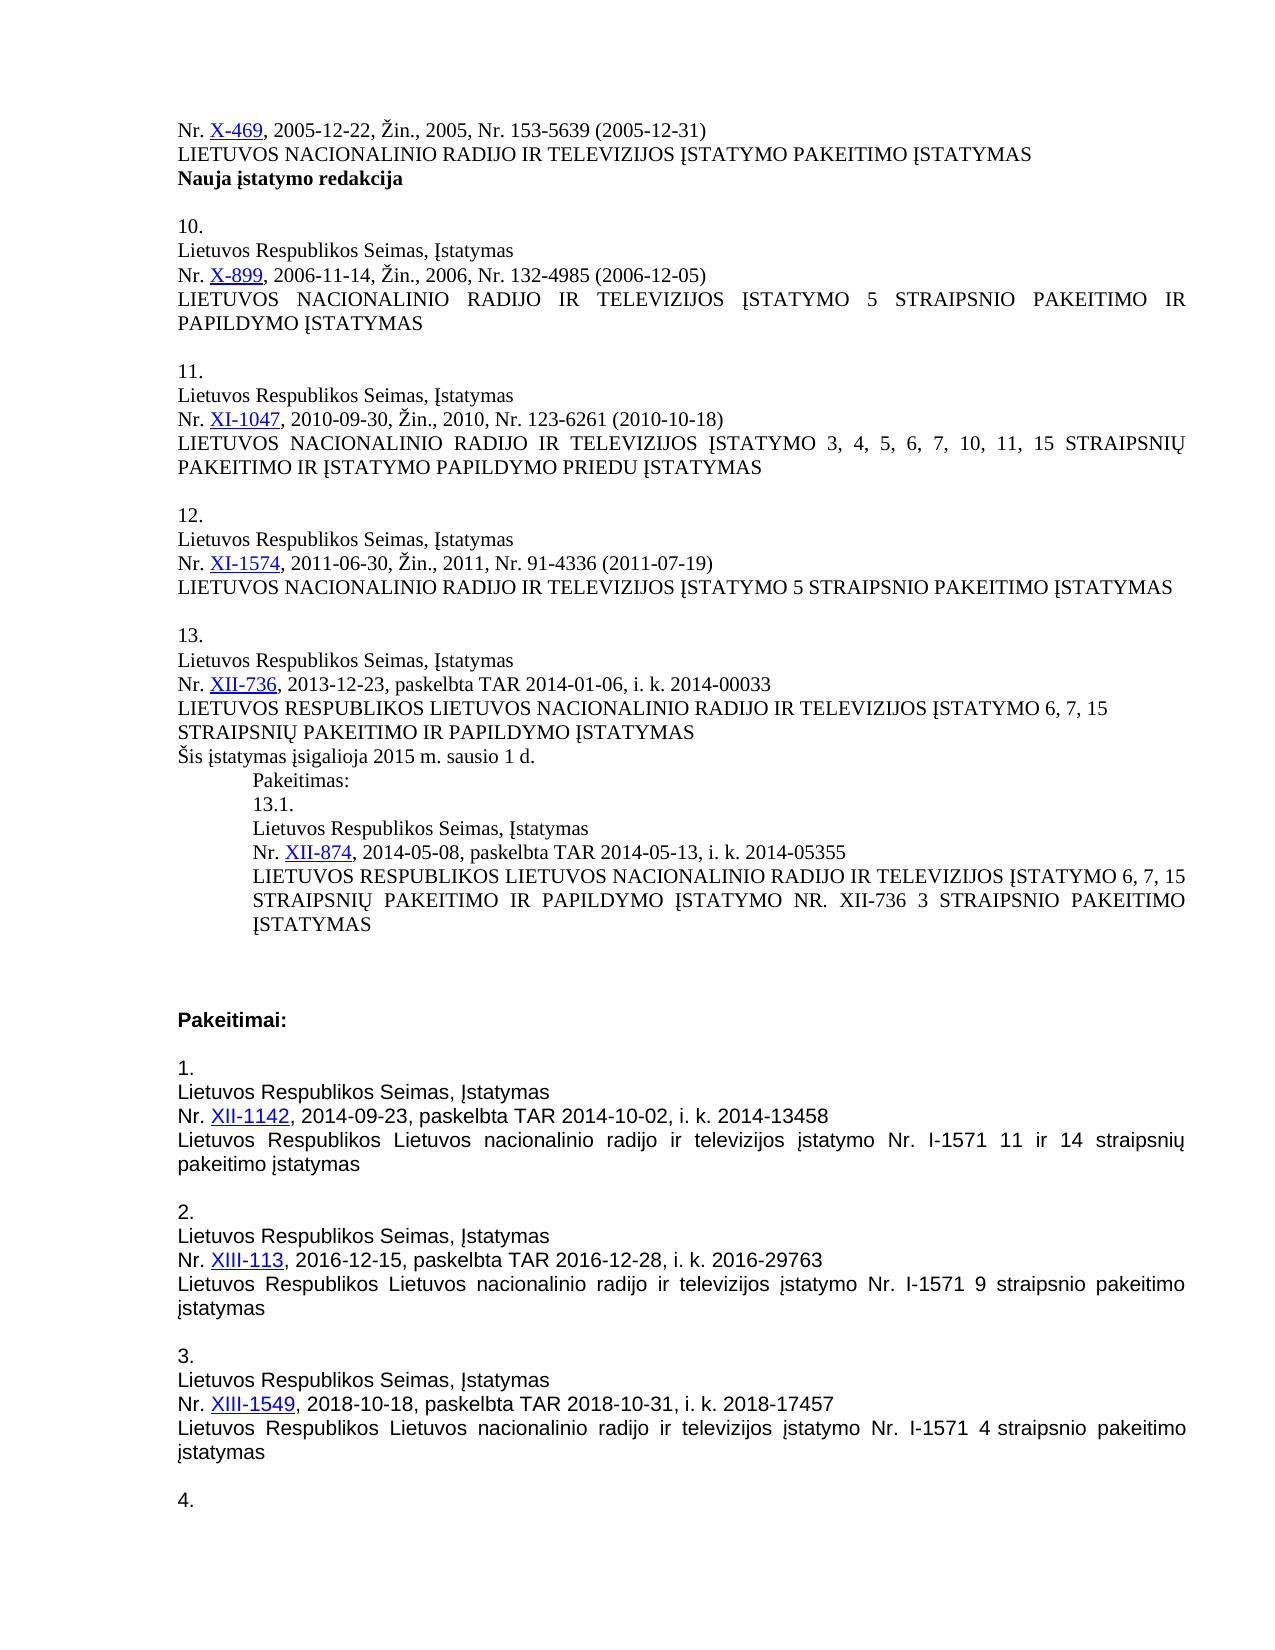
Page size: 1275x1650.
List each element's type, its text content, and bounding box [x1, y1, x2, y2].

text Nr. X-469, 2005-12-22, Žin., 2005, Nr. 153-5639 (2005-12-31) [177, 118, 1186, 142]
text Nauja įstatymo redakcija [177, 166, 1186, 190]
text Nr. XII-874, 2014-05-08, paskelbta TAR 2014-05-13, i. k. 2014-05355 [177, 840, 1186, 864]
text 10. [177, 214, 1186, 238]
text Lietuvos Respublikos Seimas, Įstatymas [177, 1368, 1186, 1392]
text Nr. XI-1574, 2011-06-30, Žin., 2011, Nr. 91-4336 (2011-07-19) [177, 551, 1186, 575]
text 2. [177, 1200, 1186, 1224]
text 4. [177, 1487, 1186, 1511]
text LIETUVOS NACIONALINIO RADIJO IR TELEVIZIJOS ĮSTATYMO 5 STRAIPSNIO PAKEITIMO ĮSTATYMAS [177, 575, 1186, 599]
text Lietuvos Respublikos Lietuvos nacionalinio radijo ir televizijos įstatymo Nr. I-1571 4 straipsnio pakeitimo įstatymas [177, 1416, 1186, 1463]
text 13. [177, 623, 1186, 647]
text LIETUVOS NACIONALINIO RADIJO IR TELEVIZIJOS ĮSTATYMO 3, 4, 5, 6, 7, 10, 11, 15 STRAIPSNIŲ PAKEITIMO IR ĮSTATYMO PAPILDYMO PRIEDU ĮSTATYMAS [177, 431, 1186, 479]
text Nr. XII-1142, 2014-09-23, paskelbta TAR 2014-10-02, i. k. 2014-13458 [177, 1104, 1186, 1128]
text Lietuvos Respublikos Seimas, Įstatymas [177, 1224, 1186, 1248]
text Nr. X-899, 2006-11-14, Žin., 2006, Nr. 132-4985 (2006-12-05) [177, 262, 1186, 287]
text LIETUVOS NACIONALINIO RADIJO IR TELEVIZIJOS ĮSTATYMO PAKEITIMO ĮSTATYMAS [177, 142, 1186, 166]
text Pakeitimai: [177, 1008, 1186, 1032]
text 3. [177, 1344, 1186, 1368]
text Šis įstatymas įsigalioja 2015 m. sausio 1 d. [177, 744, 1186, 768]
text Lietuvos Respublikos Seimas, Įstatymas [177, 383, 1186, 407]
text Lietuvos Respublikos Seimas, Įstatymas [177, 527, 1186, 551]
text Nr. XIII-113, 2016-12-15, paskelbta TAR 2016-12-28, i. k. 2016-29763 [177, 1248, 1186, 1272]
text 12. [177, 503, 1186, 527]
text Lietuvos Respublikos Lietuvos nacionalinio radijo ir televizijos įstatymo Nr. I-1571 9 straipsnio pakeitimo įstatymas [177, 1272, 1186, 1320]
text LIETUVOS NACIONALINIO RADIJO IR TELEVIZIJOS ĮSTATYMO 5 STRAIPSNIO PAKEITIMO IR PAPILDYMO ĮSTATYMAS [177, 287, 1186, 335]
text LIETUVOS RESPUBLIKOS LIETUVOS NACIONALINIO RADIJO IR TELEVIZIJOS ĮSTATYMO 6, 7, 15 STRAIPSNIŲ PAKEITIMO IR PAPILDYMO ĮSTATYMAS [177, 696, 1186, 744]
text Nr. XII-736, 2013-12-23, paskelbta TAR 2014-01-06, i. k. 2014-00033 [177, 672, 1186, 696]
text Lietuvos Respublikos Seimas, Įstatymas [177, 816, 1186, 840]
text Nr. XIII-1549, 2018-10-18, paskelbta TAR 2018-10-31, i. k. 2018-17457 [177, 1392, 1186, 1416]
text Lietuvos Respublikos Lietuvos nacionalinio radijo ir televizijos įstatymo Nr. I-1571 11 ir 14 straipsnių pakeitimo įstatymas [177, 1128, 1186, 1176]
text 11. [177, 359, 1186, 383]
text 1. [177, 1056, 1186, 1080]
text 13.1. [177, 792, 1186, 816]
text Lietuvos Respublikos Seimas, Įstatymas [177, 647, 1186, 672]
text Nr. XI-1047, 2010-09-30, Žin., 2010, Nr. 123-6261 (2010-10-18) [177, 407, 1186, 431]
text Pakeitimas: [177, 768, 1186, 792]
text Lietuvos Respublikos Seimas, Įstatymas [177, 1080, 1186, 1104]
text LIETUVOS RESPUBLIKOS LIETUVOS NACIONALINIO RADIJO IR TELEVIZIJOS ĮSTATYMO 6, 7, 15 STRAIPSNIŲ PAKEITIMO IR PAPILDYMO ĮSTATYMO NR. XII-736 3 STRAIPSNIO PAKEITIMO ĮSTATYMAS [252, 864, 1186, 936]
text Lietuvos Respublikos Seimas, Įstatymas [177, 238, 1186, 262]
